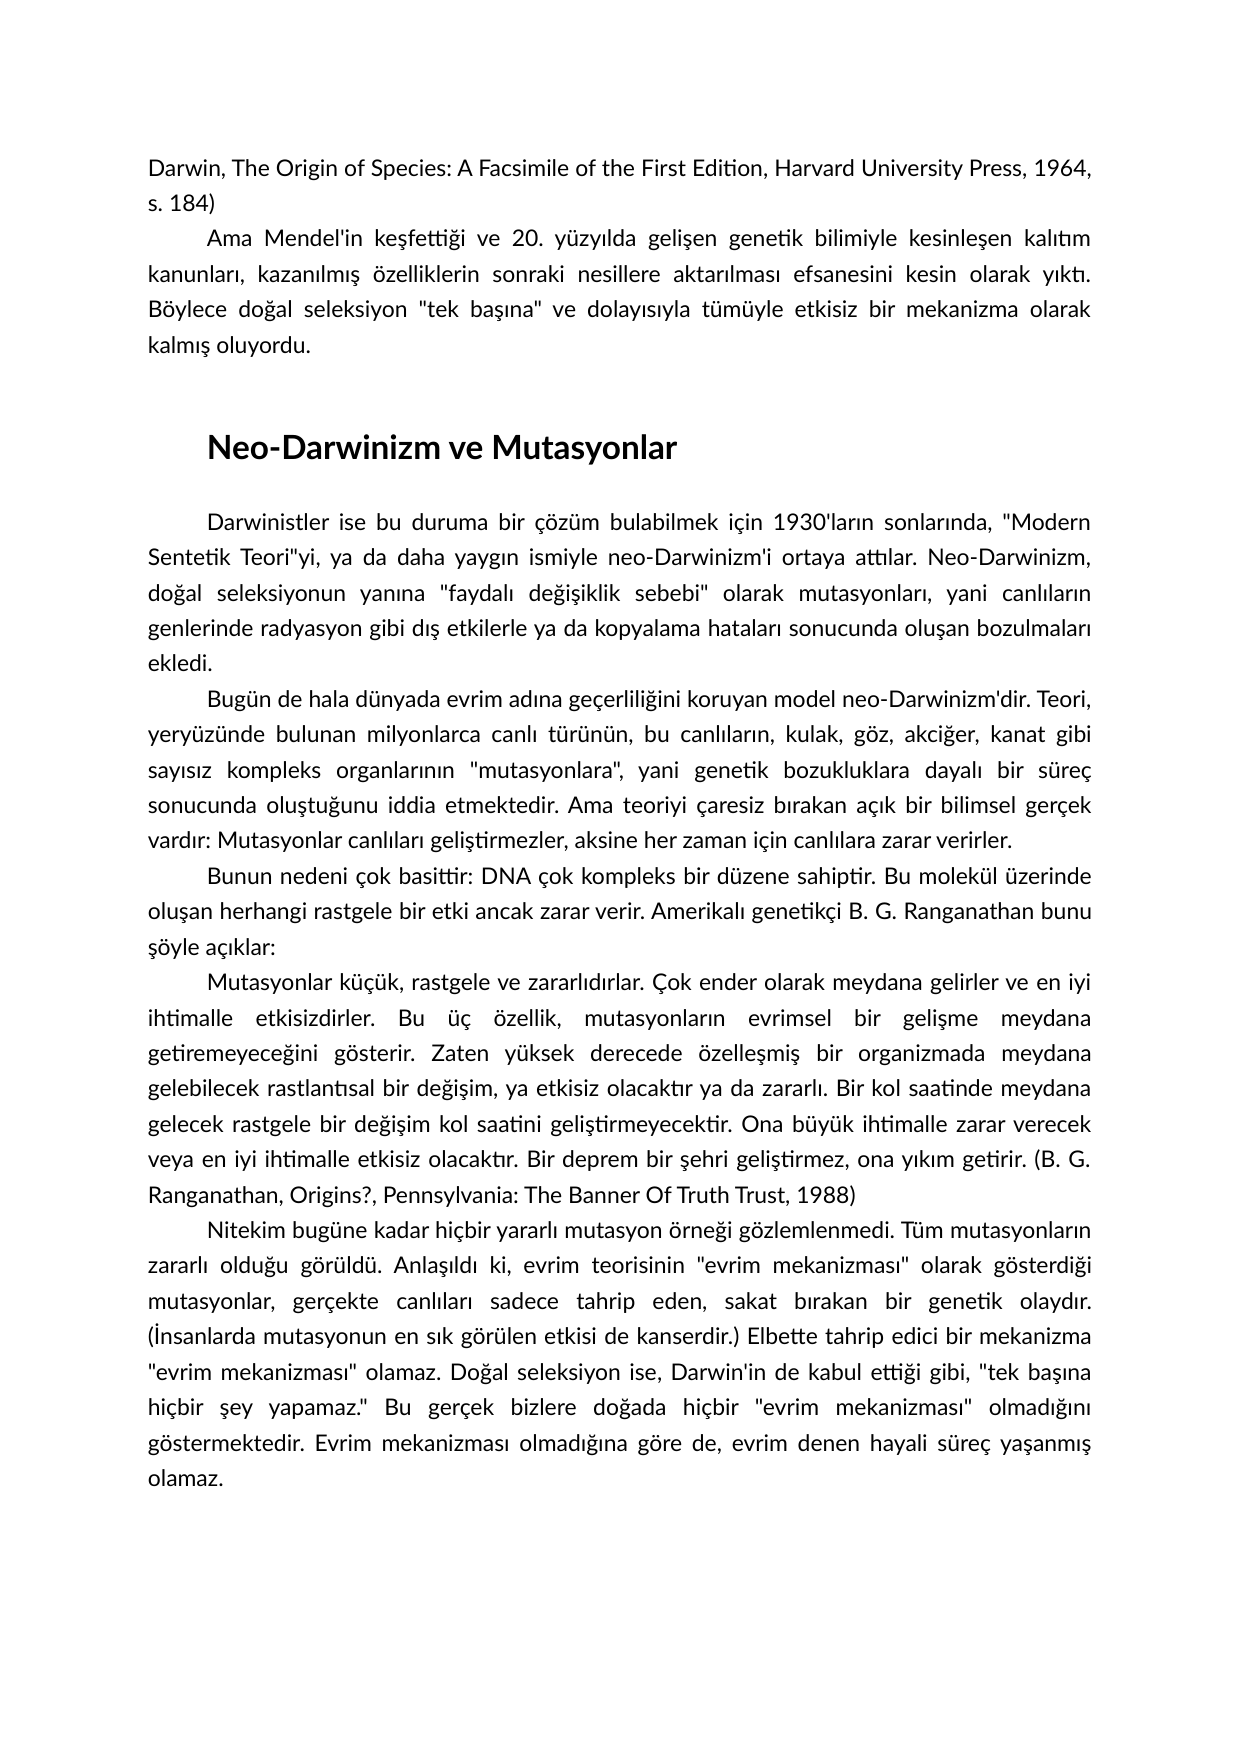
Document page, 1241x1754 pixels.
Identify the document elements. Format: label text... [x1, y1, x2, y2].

text Bunun nedeni çok basittir: DNA çok kompleks bir düzene sahiptir. Bu molekül üzerinde oluşan herhangi rastgele bir etki ancak zarar verir. Amerikalı genetikçi B. G. Ranganathan bunu şöyle açıklar: [148, 856, 1093, 962]
text Bugün de hala dünyada evrim adına geçerliliğini koruyan model neo-Darwinizm'dir. Teori, yeryüzünde bulunan milyonlarca canlı türünün, bu canlıların, kulak, göz, akciğer, kanat gibi sayısız kompleks organlarının "mutasyonlara", yani genetik bozukluklara dayalı bir süreç sonucunda oluştuğunu iddia etmektedir. Ama teoriyi çaresiz bırakan açık bir bilimsel gerçek vardır: Mutasyonlar canlıları geliştirmezler, aksine her zaman için canlılara zarar verirler. [148, 679, 1093, 856]
text Darwin, The Origin of Species: A Facsimile of the First Edition, Harvard University Press, 1964, s. 184) [148, 148, 1093, 218]
text Nitekim bugüne kadar hiçbir yararlı mutasyon örneği gözlemlenmedi. Tüm mutasyonların zararlı olduğu görüldü. Anlaşıldı ki, evrim teorisinin "evrim mekanizması" olarak gösterdiği mutasyonlar, gerçekte canlıları sadece tahrip eden, sakat bırakan bir genetik olaydır. (İnsanlarda mutasyonun en sık görülen etkisi de kanserdir.) Elbette tahrip edici bir mekanizma "evrim mekanizması" olamaz. Doğal seleksiyon ise, Darwin'in de kabul ettiği gibi, "tek başına hiçbir şey yapamaz." Bu gerçek bizlere doğada hiçbir "evrim mekanizması" olmadığını göstermektedir. Evrim mekanizması olmadığına göre de, evrim denen hayali süreç yaşanmış olamaz. [148, 1210, 1093, 1493]
subtitle Neo-Darwinizm ve Mutasyonlar [148, 431, 1093, 466]
text Mutasyonlar küçük, rastgele ve zararlıdırlar. Çok ender olarak meydana gelirler ve en iyi ihtimalle etkisizdirler. Bu üç özellik, mutasyonların evrimsel bir gelişme meydana getiremeyeceğini gösterir. Zaten yüksek derecede özelleşmiş bir organizmada meydana gelebilecek rastlantısal bir değişim, ya etkisiz olacaktır ya da zararlı. Bir kol saatinde meydana gelecek rastgele bir değişim kol saatini geliştirmeyecektir. Ona büyük ihtimalle zarar verecek veya en iyi ihtimalle etkisiz olacaktır. Bir deprem bir şehri geliştirmez, ona yıkım getirir. (B. G. Ranganathan, Origins?, Pennsylvania: The Banner Of Truth Trust, 1988) [148, 962, 1093, 1210]
text Darwinistler ise bu duruma bir çözüm bulabilmek için 1930'ların sonlarında, "Modern Sentetik Teori"yi, ya da daha yaygın ismiyle neo-Darwinizm'i ortaya attılar. Neo-Darwinizm, doğal seleksiyonun yanına "faydalı değişiklik sebebi" olarak mutasyonları, yani canlıların genlerinde radyasyon gibi dış etkilerle ya da kopyalama hataları sonucunda oluşan bozulmaları ekledi. [148, 502, 1093, 679]
text Ama Mendel'in keşfettiği ve 20. yüzyılda gelişen genetik bilimiyle kesinleşen kalıtım kanunları, kazanılmış özelliklerin sonraki nesillere aktarılması efsanesini kesin olarak yıktı. Böylece doğal seleksiyon "tek başına" ve dolayısıyla tümüyle etkisiz bir mekanizma olarak kalmış oluyordu. [148, 218, 1093, 360]
